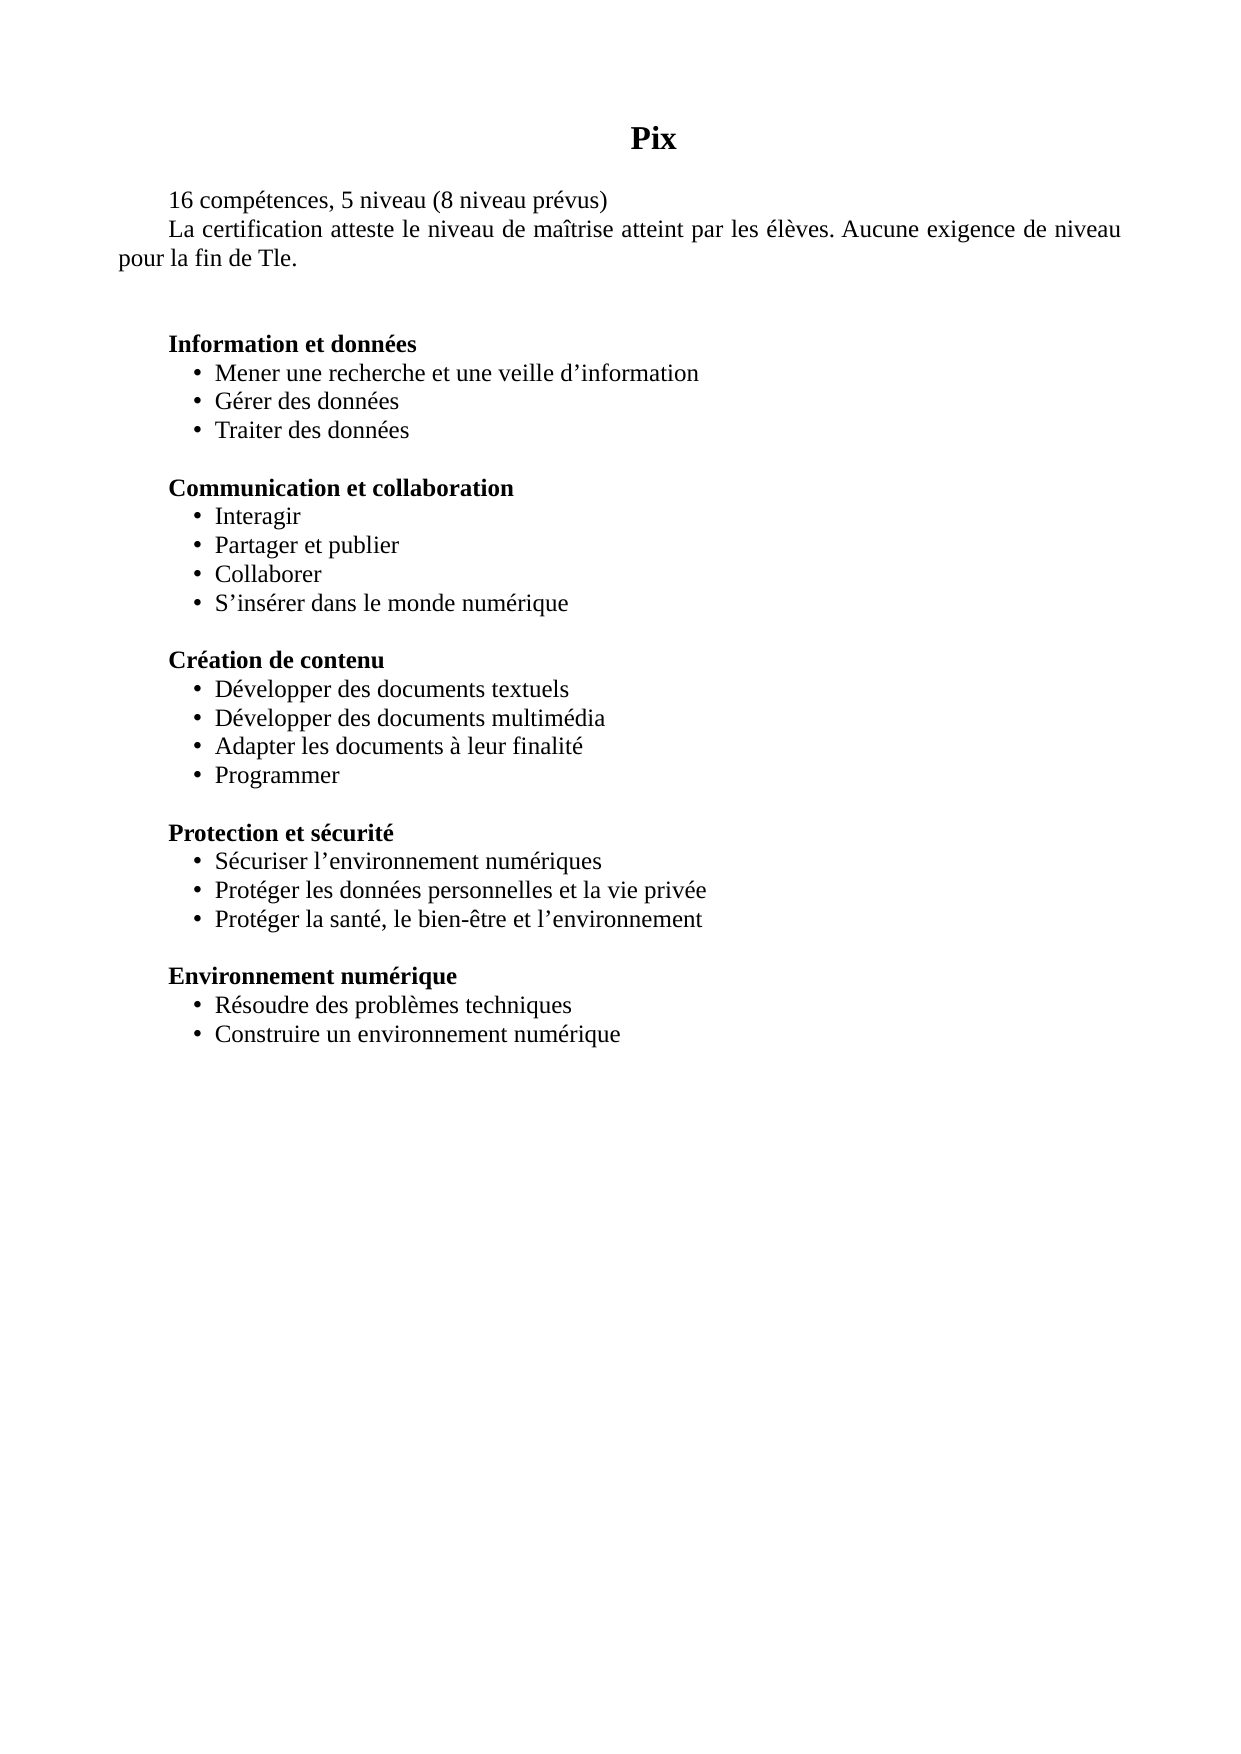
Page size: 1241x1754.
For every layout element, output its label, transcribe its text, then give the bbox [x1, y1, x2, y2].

text Pix [118, 118, 1122, 156]
list Protéger la santé, le bien-être et l’environnement [193, 904, 1122, 933]
list Adapter les documents à leur finalité [193, 731, 1122, 760]
list Programmer [193, 760, 1122, 789]
text Communication et collaboration [118, 473, 1122, 501]
text La certification atteste le niveau de maîtrise atteint par les élèves. Aucune exigence de niveau pour la fin de Tle. [118, 214, 1122, 271]
list Résoudre des problèmes techniques [193, 990, 1122, 1019]
text 16 compétences, 5 niveau (8 niveau prévus) [118, 185, 1122, 214]
list Traiter des données [193, 415, 1122, 444]
list Développer des documents multimédia [193, 703, 1122, 731]
list Construire un environnement numérique [193, 1019, 1122, 1048]
list Gérer des données [193, 386, 1122, 415]
list Collaborer [193, 559, 1122, 588]
list Sécuriser l’environnement numériques [193, 846, 1122, 875]
list Partager et publier [193, 530, 1122, 559]
text Information et données [118, 329, 1122, 358]
list Interagir [193, 501, 1122, 530]
list Développer des documents textuels [193, 674, 1122, 703]
list Mener une recherche et une veille d’information [193, 358, 1122, 386]
text Protection et sécurité [118, 818, 1122, 846]
list Protéger les données personnelles et la vie privée [193, 875, 1122, 904]
text Environnement numérique [118, 961, 1122, 990]
text Création de contenu [118, 645, 1122, 674]
list S’insérer dans le monde numérique [193, 588, 1122, 616]
